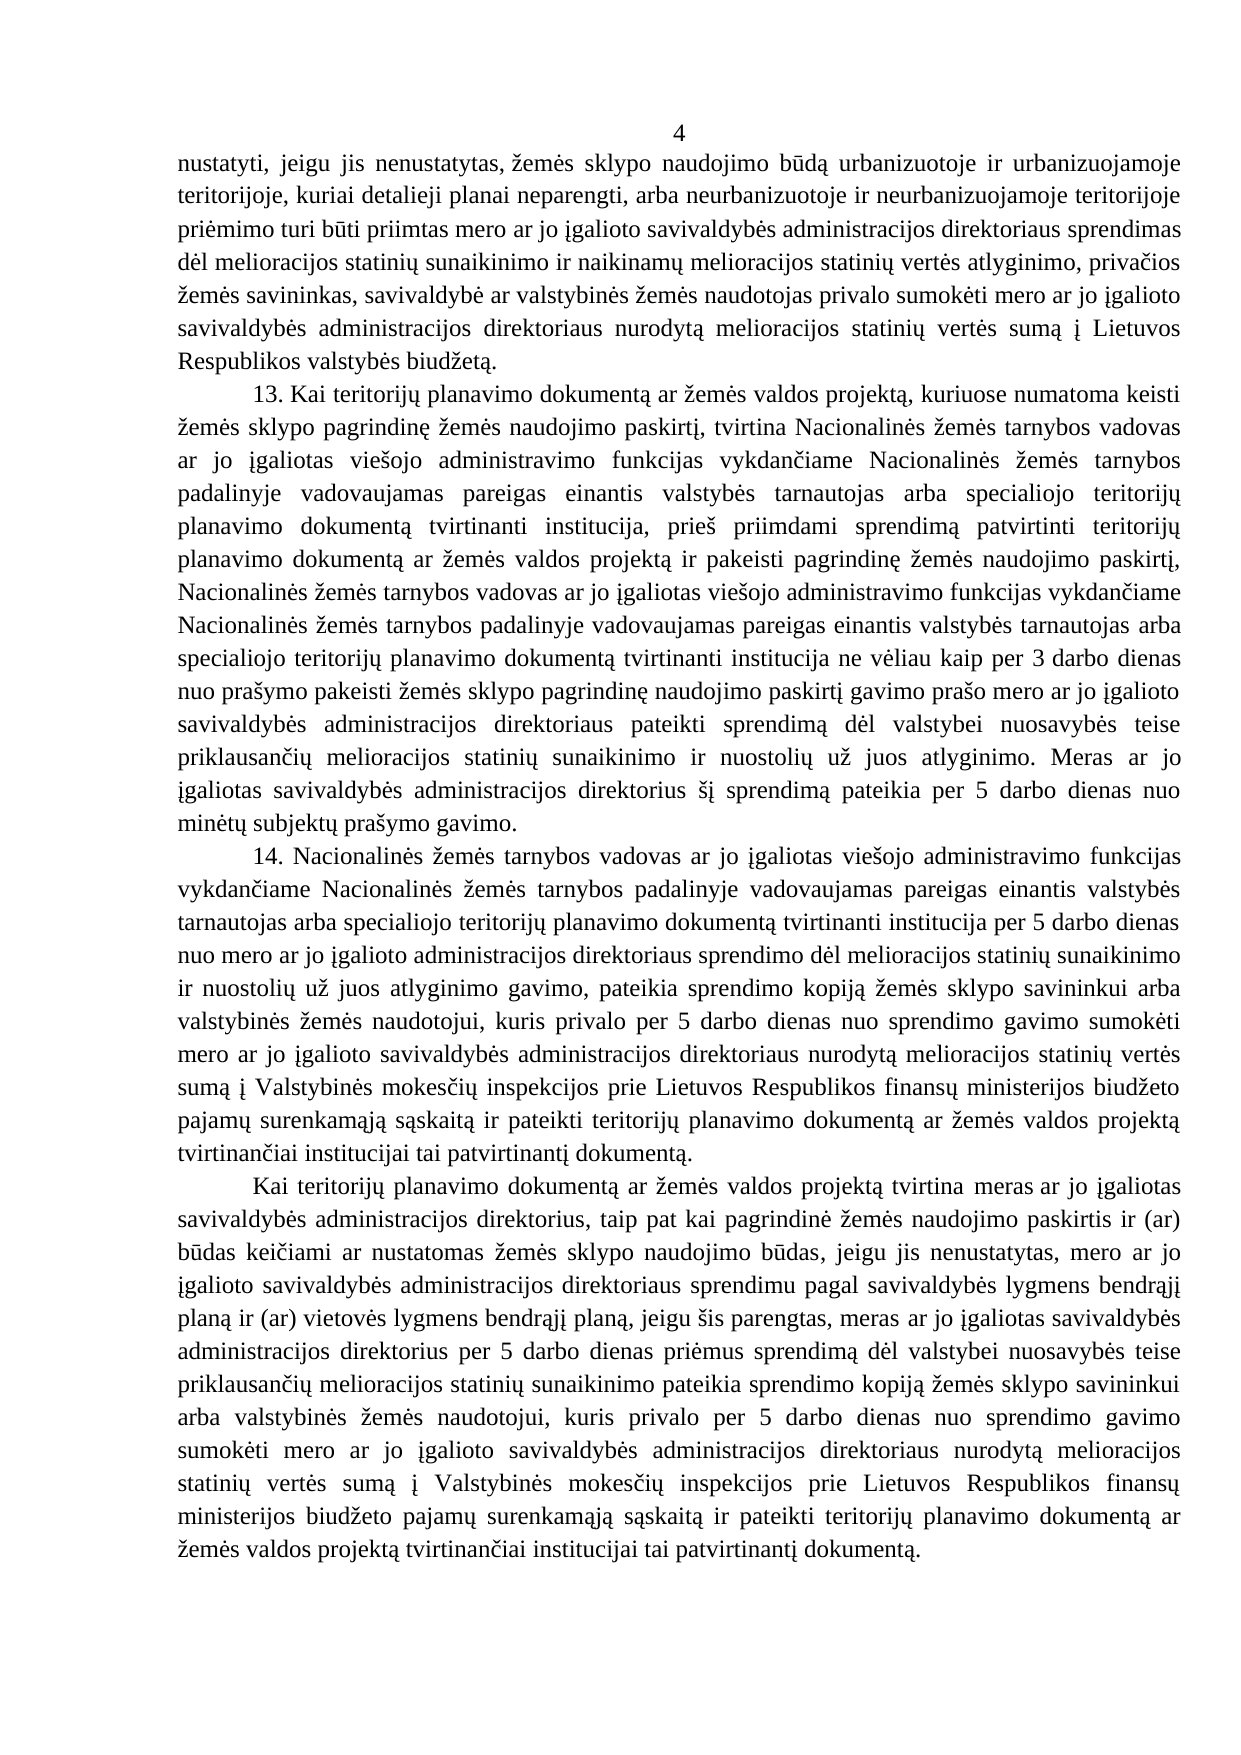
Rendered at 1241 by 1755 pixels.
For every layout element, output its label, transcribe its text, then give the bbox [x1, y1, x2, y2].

text nustatyti, jeigu jis nenustatytas, žemės sklypo naudojimo būdą urbanizuotoje ir urbanizuojamoje teritorijoje, kuriai detalieji planai neparengti, arba neurbanizuotoje ir neurbanizuojamoje teritorijoje priėmimo turi būti priimtas mero ar jo įgalioto savivaldybės administracijos direktoriaus sprendimas dėl melioracijos statinių sunaikinimo ir naikinamų melioracijos statinių vertės atlyginimo, privačios žemės savininkas, savivaldybė ar valstybinės žemės naudotojas privalo sumokėti mero ar jo įgalioto savivaldybės administracijos direktoriaus nurodytą melioracijos statinių vertės sumą į Lietuvos Respublikos valstybės biudžetą. [177, 148, 1181, 374]
text 13. Kai teritorijų planavimo dokumentą ar žemės valdos projektą, kuriuose numatoma keisti žemės sklypo pagrindinę žemės naudojimo paskirtį, tvirtina Nacionalinės žemės tarnybos vadovas ar jo įgaliotas viešojo administravimo funkcijas vykdančiame Nacionalinės žemės tarnybos padalinyje vadovaujamas pareigas einantis valstybės tarnautojas arba specialiojo teritorijų planavimo dokumentą tvirtinanti institucija, prieš priimdami sprendimą patvirtinti teritorijų planavimo dokumentą ar žemės valdos projektą ir pakeisti pagrindinę žemės naudojimo paskirtį, Nacionalinės žemės tarnybos vadovas ar jo įgaliotas viešojo administravimo funkcijas vykdančiame Nacionalinės žemės tarnybos padalinyje vadovaujamas pareigas einantis valstybės tarnautojas arba specialiojo teritorijų planavimo dokumentą tvirtinanti institucija ne vėliau kaip per 3 darbo dienas nuo prašymo pakeisti žemės sklypo pagrindinę naudojimo paskirtį gavimo prašo mero ar jo įgalioto savivaldybės administracijos direktoriaus pateikti sprendimą dėl valstybei nuosavybės teise priklausančių melioracijos statinių sunaikinimo ir nuostolių už juos atlyginimo. Meras ar jo įgaliotas savivaldybės administracijos direktorius šį sprendimą pateikia per 5 darbo dienas nuo minėtų subjektų prašymo gavimo. [177, 379, 1181, 837]
text 14. Nacionalinės žemės tarnybos vadovas ar jo įgaliotas viešojo administravimo funkcijas vykdančiame Nacionalinės žemės tarnybos padalinyje vadovaujamas pareigas einantis valstybės tarnautojas arba specialiojo teritorijų planavimo dokumentą tvirtinanti institucija per 5 darbo dienas nuo mero ar jo įgalioto administracijos direktoriaus sprendimo dėl melioracijos statinių sunaikinimo ir nuostolių už juos atlyginimo gavimo, pateikia sprendimo kopiją žemės sklypo savininkui arba valstybinės žemės naudotojui, kuris privalo per 5 darbo dienas nuo sprendimo gavimo sumokėti mero ar jo įgalioto savivaldybės administracijos direktoriaus nurodytą melioracijos statinių vertės sumą į Valstybinės mokesčių inspekcijos prie Lietuvos Respublikos finansų ministerijos biudžeto pajamų surenkamąją sąskaitą ir pateikti teritorijų planavimo dokumentą ar žemės valdos projektą tvirtinančiai institucijai tai patvirtinantį dokumentą. [177, 841, 1181, 1167]
text Kai teritorijų planavimo dokumentą ar žemės valdos projektą tvirtina meras ar jo įgaliotas savivaldybės administracijos direktorius, taip pat kai pagrindinė žemės naudojimo paskirtis ir (ar) būdas keičiami ar nustatomas žemės sklypo naudojimo būdas, jeigu jis nenustatytas, mero ar jo įgalioto savivaldybės administracijos direktoriaus sprendimu pagal savivaldybės lygmens bendrąjį planą ir (ar) vietovės lygmens bendrąjį planą, jeigu šis parengtas, meras ar jo įgaliotas savivaldybės administracijos direktorius per 5 darbo dienas priėmus sprendimą dėl valstybei nuosavybės teise priklausančių melioracijos statinių sunaikinimo pateikia sprendimo kopiją žemės sklypo savininkui arba valstybinės žemės naudotojui, kuris privalo per 5 darbo dienas nuo sprendimo gavimo sumokėti mero ar jo įgalioto savivaldybės administracijos direktoriaus nurodytą melioracijos statinių vertės sumą į Valstybinės mokesčių inspekcijos prie Lietuvos Respublikos finansų ministerijos biudžeto pajamų surenkamąją sąskaitą ir pateikti teritorijų planavimo dokumentą ar žemės valdos projektą tvirtinančiai institucijai tai patvirtinantį dokumentą. [177, 1171, 1181, 1563]
